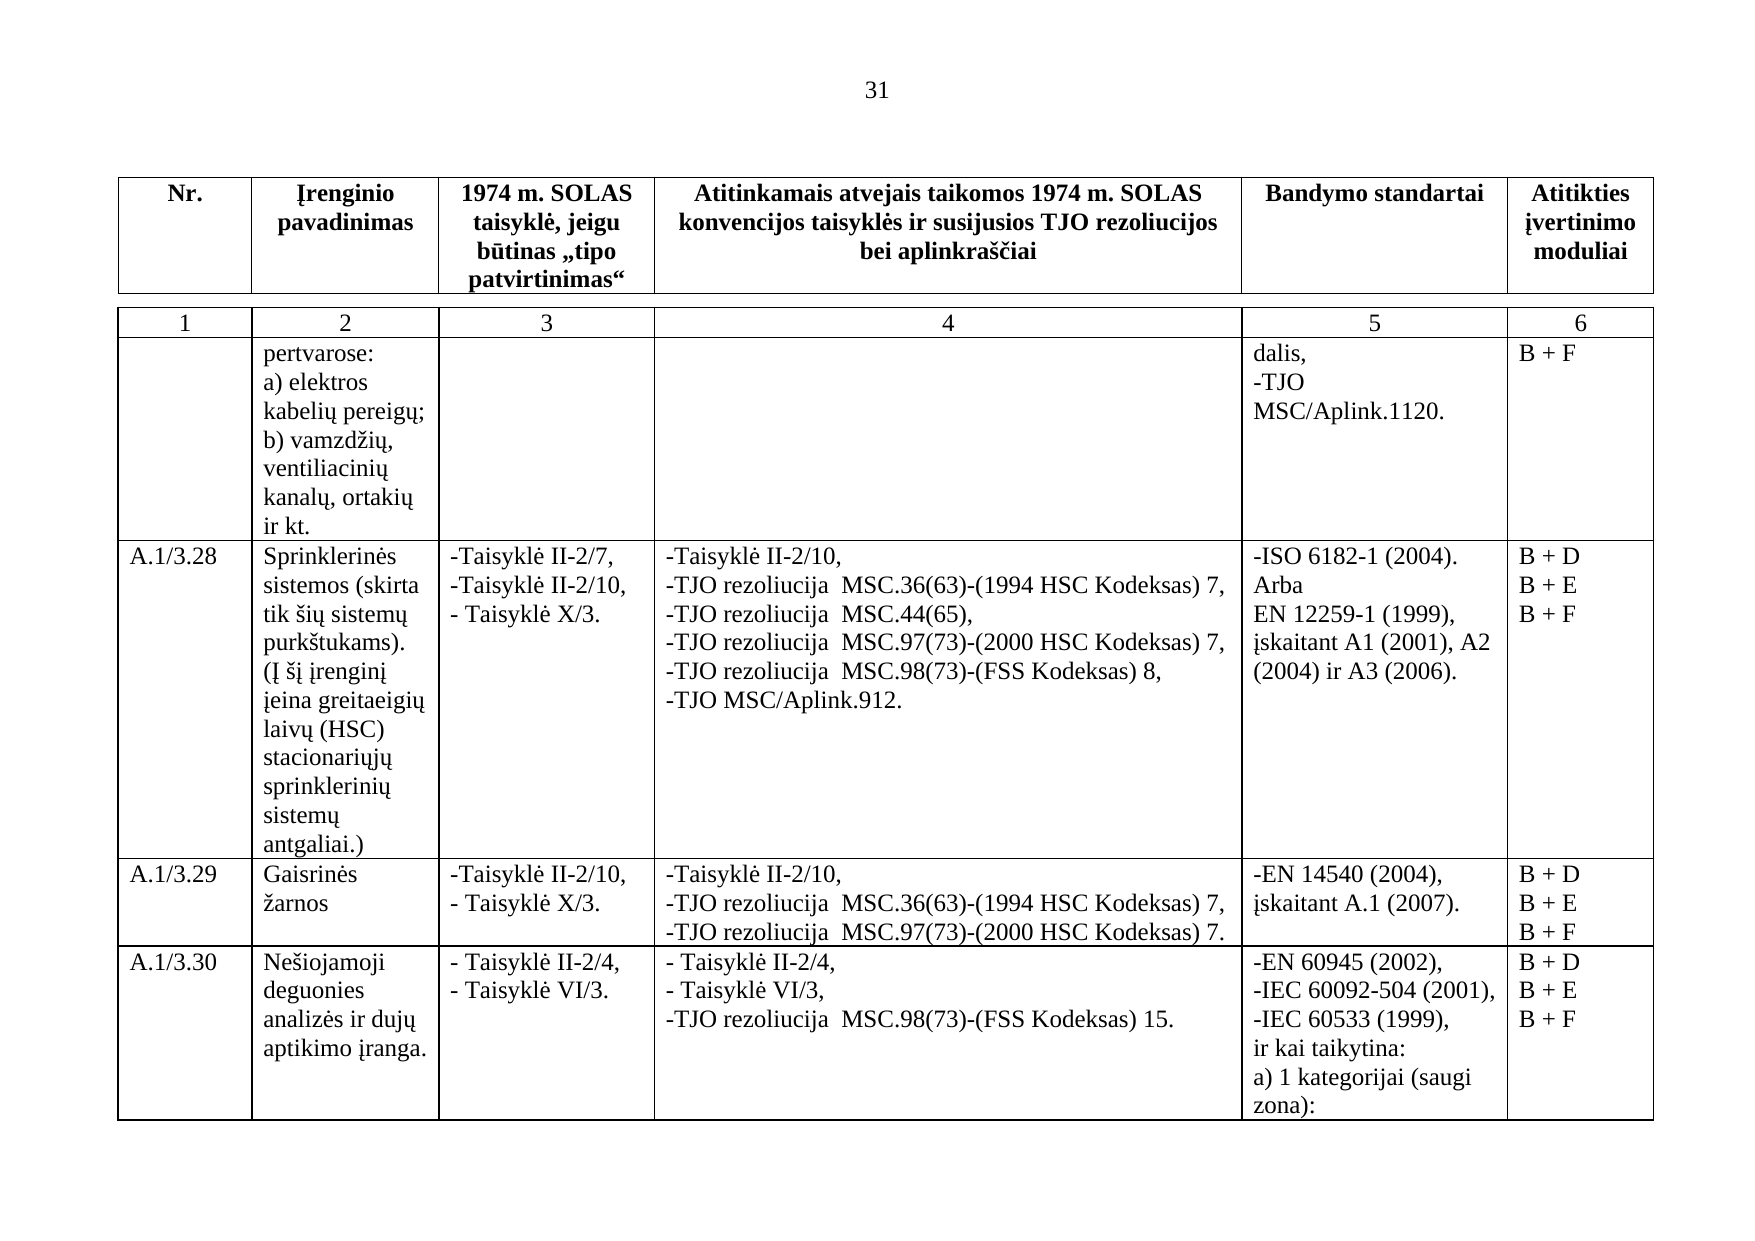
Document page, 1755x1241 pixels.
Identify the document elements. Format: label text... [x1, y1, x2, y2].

table_header Bandymo standartai [1242, 178, 1507, 293]
table_cell -EN 60945 (2002), -IEC 60092-504 (2001), -IEC 60533 (1999), ir kai taikytina: a) 1 kategorijai (saugi zona): [1243, 947, 1507, 1119]
table_cell -Taisyklė II-2/10, -TJO rezoliucija MSC.36(63)-(1994 HSC Kodeksas) 7, -TJO rezoliucija MSC.44(65), -TJO rezoliucija MSC.97(73)-(2000 HSC Kodeksas) 7, -TJO rezoliucija MSC.98(73)-(FSS Kodeksas) 8, -TJO MSC/Aplink.912. [655, 541, 1241, 857]
table_cell A.1/3.29 [119, 859, 251, 945]
table_cell 3 [440, 308, 654, 337]
table_cell - Taisyklė II-2/4, - Taisyklė VI/3. [440, 947, 654, 1119]
table_cell 6 [1508, 308, 1653, 337]
table_cell 4 [655, 308, 1241, 337]
table_cell 5 [1243, 308, 1507, 337]
table_cell -Taisyklė II-2/10, - Taisyklė X/3. [440, 859, 654, 945]
table_cell B + D B + E B + F [1508, 947, 1653, 1119]
table_cell [440, 338, 654, 540]
table_cell -Taisyklė II-2/10, -TJO rezoliucija MSC.36(63)-(1994 HSC Kodeksas) 7, -TJO rezoliucija MSC.97(73)-(2000 HSC Kodeksas) 7. [655, 859, 1241, 945]
table_header 1974 m. SOLAS taisyklė, jeigu būtinas „tipo patvirtinimas“ [439, 178, 654, 293]
table_cell Gaisrinės žarnos [253, 859, 438, 945]
table_cell -Taisyklė II-2/7, -Taisyklė II-2/10, - Taisyklė X/3. [440, 541, 654, 857]
table_cell [119, 338, 251, 540]
table_header Įrenginio pavadinimas [252, 178, 438, 293]
table_cell pertvarose: a) elektros kabelių pereigų; b) vamzdžių, ventiliacinių kanalų, ortakių ir kt. [253, 338, 438, 540]
table_cell B + D B + E B + F [1508, 859, 1653, 945]
table_cell [1242, 294, 1507, 307]
table_cell B + F [1508, 338, 1653, 540]
table_cell 1 [119, 308, 251, 337]
table_cell 2 [253, 308, 438, 337]
table_header Nr. [119, 178, 251, 293]
table_cell Nešiojamoji deguonies analizės ir dujų aptikimo įranga. [253, 947, 438, 1119]
table_cell dalis, -TJO MSC/Aplink.1120. [1243, 338, 1507, 540]
table_cell - Taisyklė II-2/4, - Taisyklė VI/3, -TJO rezoliucija MSC.98(73)-(FSS Kodeksas) 15. [655, 947, 1241, 1119]
table_cell B + D B + E B + F [1508, 541, 1653, 857]
table_cell [654, 294, 1242, 307]
table_cell A.1/3.30 [119, 947, 251, 1119]
table_cell -EN 14540 (2004), įskaitant A.1 (2007). [1243, 859, 1507, 945]
table_header Atitikties įvertinimo moduliai [1508, 178, 1653, 293]
table_header Atitinkamais atvejais taikomos 1974 m. SOLAS konvencijos taisyklės ir susijusios TJO rezoliucijos bei aplinkraščiai [655, 178, 1241, 293]
table_cell Sprinklerinės sistemos (skirta tik šių sistemų purkštukams). (Į šį įrenginį įeina greitaeigių laivų (HSC) stacionariųjų sprinklerinių sistemų antgaliai.) [253, 541, 438, 857]
table_cell [252, 294, 439, 307]
table_cell A.1/3.28 [119, 541, 251, 857]
table_cell [118, 294, 252, 307]
table_cell [655, 338, 1241, 540]
table_cell [439, 294, 654, 307]
table_cell -ISO 6182-1 (2004). Arba EN 12259-1 (1999), įskaitant A1 (2001), A2 (2004) ir A3 (2006). [1243, 541, 1507, 857]
table_cell [1508, 294, 1653, 307]
